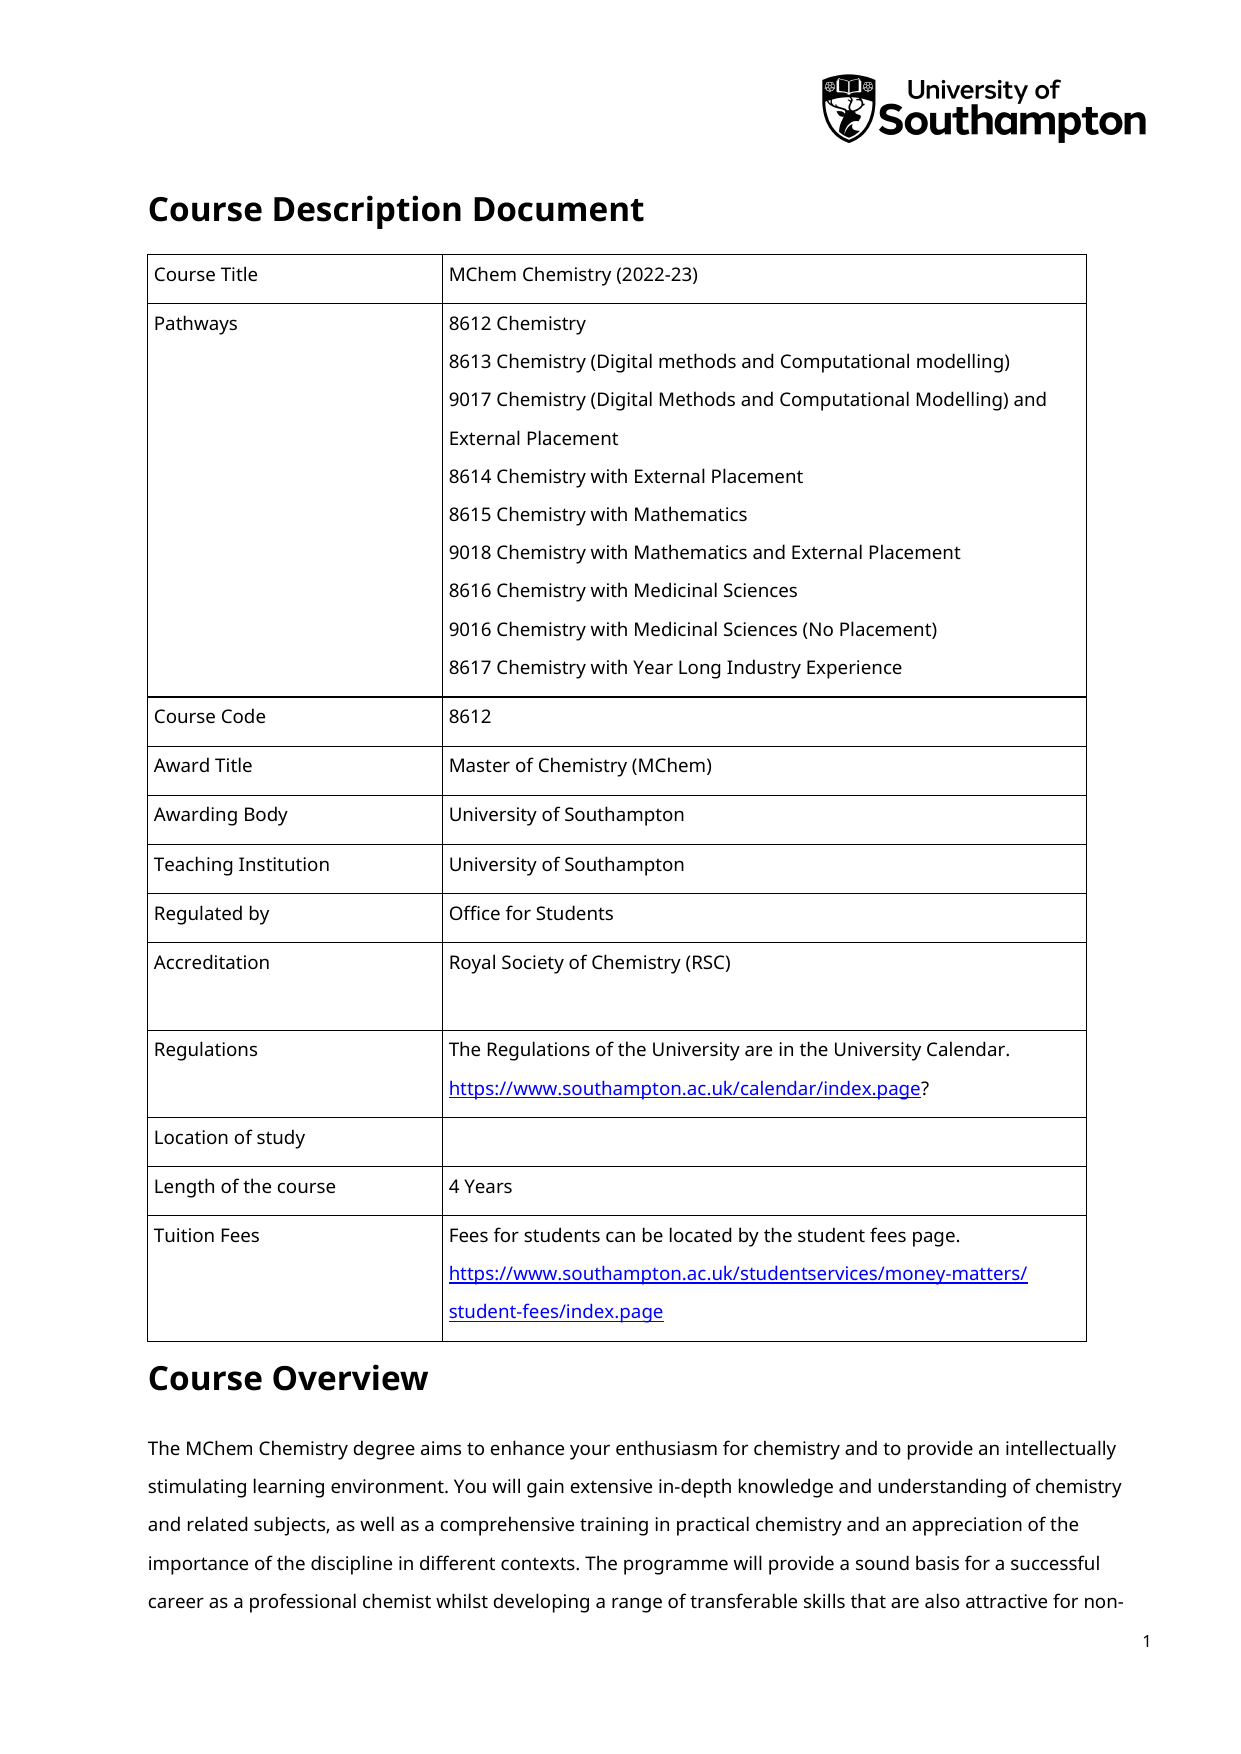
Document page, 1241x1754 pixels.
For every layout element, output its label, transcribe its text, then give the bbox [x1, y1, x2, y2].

table_cell Length of the course [148, 1167, 442, 1215]
table_header Course Title [148, 255, 442, 303]
table_cell University of Southampton [443, 845, 1086, 893]
table_cell Office for Students [443, 894, 1086, 942]
subtitle Course Overview [148, 1354, 1152, 1400]
table_cell Location of study [148, 1118, 442, 1166]
subtitle Course Description Document [148, 186, 1152, 231]
table_cell Award Title [148, 747, 442, 795]
table_cell The Regulations of the University are in the University Calendar. https://www.southampton.ac.uk/calendar/index.page? [443, 1031, 1086, 1117]
table_cell Pathways [148, 304, 442, 696]
table_cell Awarding Body [148, 796, 442, 844]
table_cell [443, 1118, 1086, 1166]
table_cell Course Code [148, 698, 442, 746]
table_cell Tuition Fees [148, 1216, 442, 1341]
table_cell 8612 Chemistry 8613 Chemistry (Digital methods and Computational modelling) 9017 Chemistry (Digital Methods and Computational Modelling) and External Placement 8614 Chemistry with External Placement 8615 Chemistry with Mathematics 9018 Chemistry with Mathematics and External Placement 8616 Chemistry with Medicinal Sciences 9016 Chemistry with Medicinal Sciences (No Placement) 8617 Chemistry with Year Long Industry Experience [443, 304, 1086, 696]
table_cell Teaching Institution [148, 845, 442, 893]
table_cell Accreditation [148, 943, 442, 1029]
table_cell Master of Chemistry (MChem) [443, 747, 1086, 795]
table_cell Regulations [148, 1031, 442, 1117]
table_cell 8612 [443, 698, 1086, 746]
table_cell 4 Years [443, 1167, 1086, 1215]
table_cell University of Southampton [443, 796, 1086, 844]
table_cell Fees for students can be located by the student fees page. https://www.southampton.ac.uk/studentservices/money-matters/student-fees/index.page [443, 1216, 1086, 1341]
text The MChem Chemistry degree aims to enhance your enthusiasm for chemistry and to provide an intellectually stimulating learning environment. You will gain extensive in-depth knowledge and understanding of chemistry and related subjects, as well as a comprehensive training in practical chemistry and an appreciation of the importance of the discipline in different contexts. The programme will provide a sound basis for a successful career as a professional chemist whilst developing a range of transferable skills that are also attractive for non- [148, 1435, 1145, 1613]
table_header MChem Chemistry (2022-23) [443, 255, 1086, 303]
table_cell Royal Society of Chemistry (RSC) [443, 943, 1086, 1029]
table_cell Regulated by [148, 894, 442, 942]
